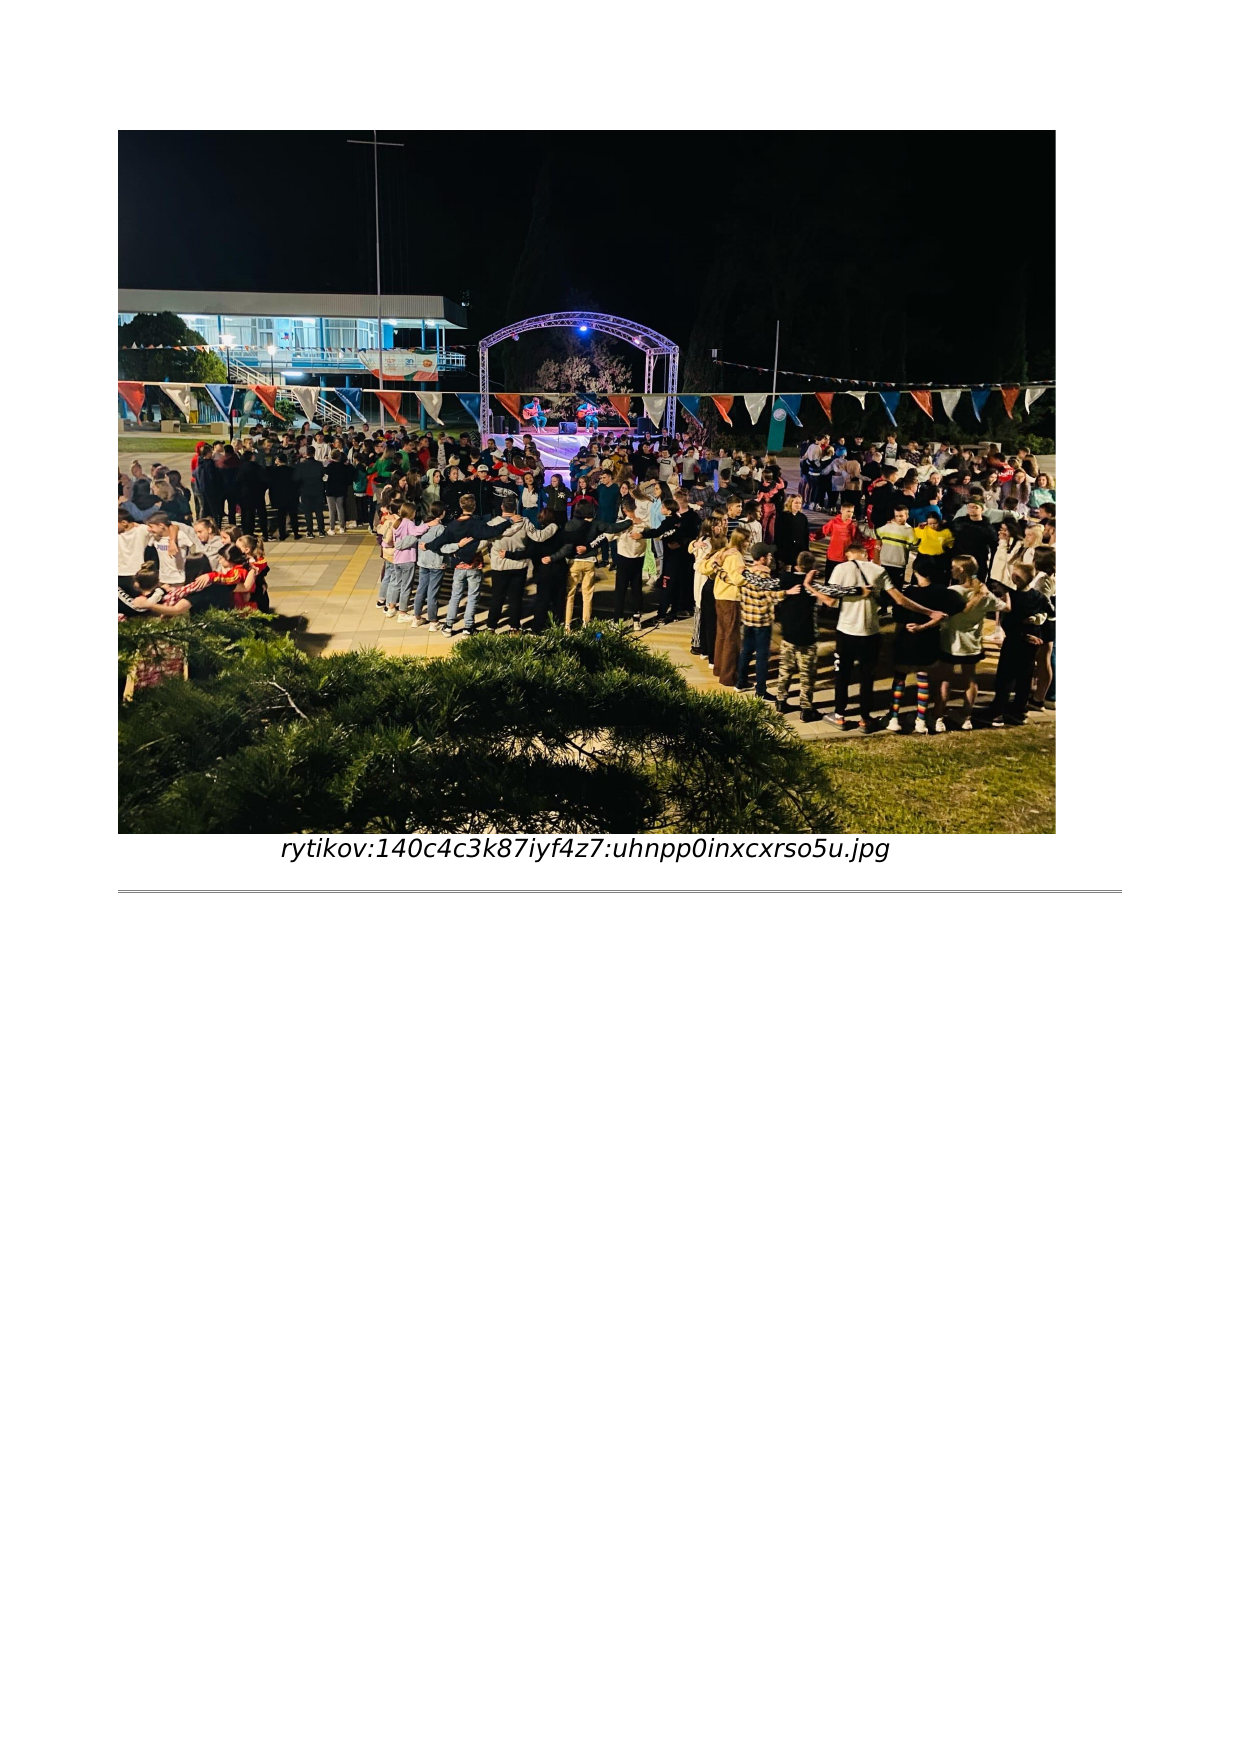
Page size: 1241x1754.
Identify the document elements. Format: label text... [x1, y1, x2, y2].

picture [118, 130, 1056, 834]
text rytikov:140c4c3k87iyf4z7:uhnpp0inxcxrso5u.jpg [118, 834, 1056, 863]
